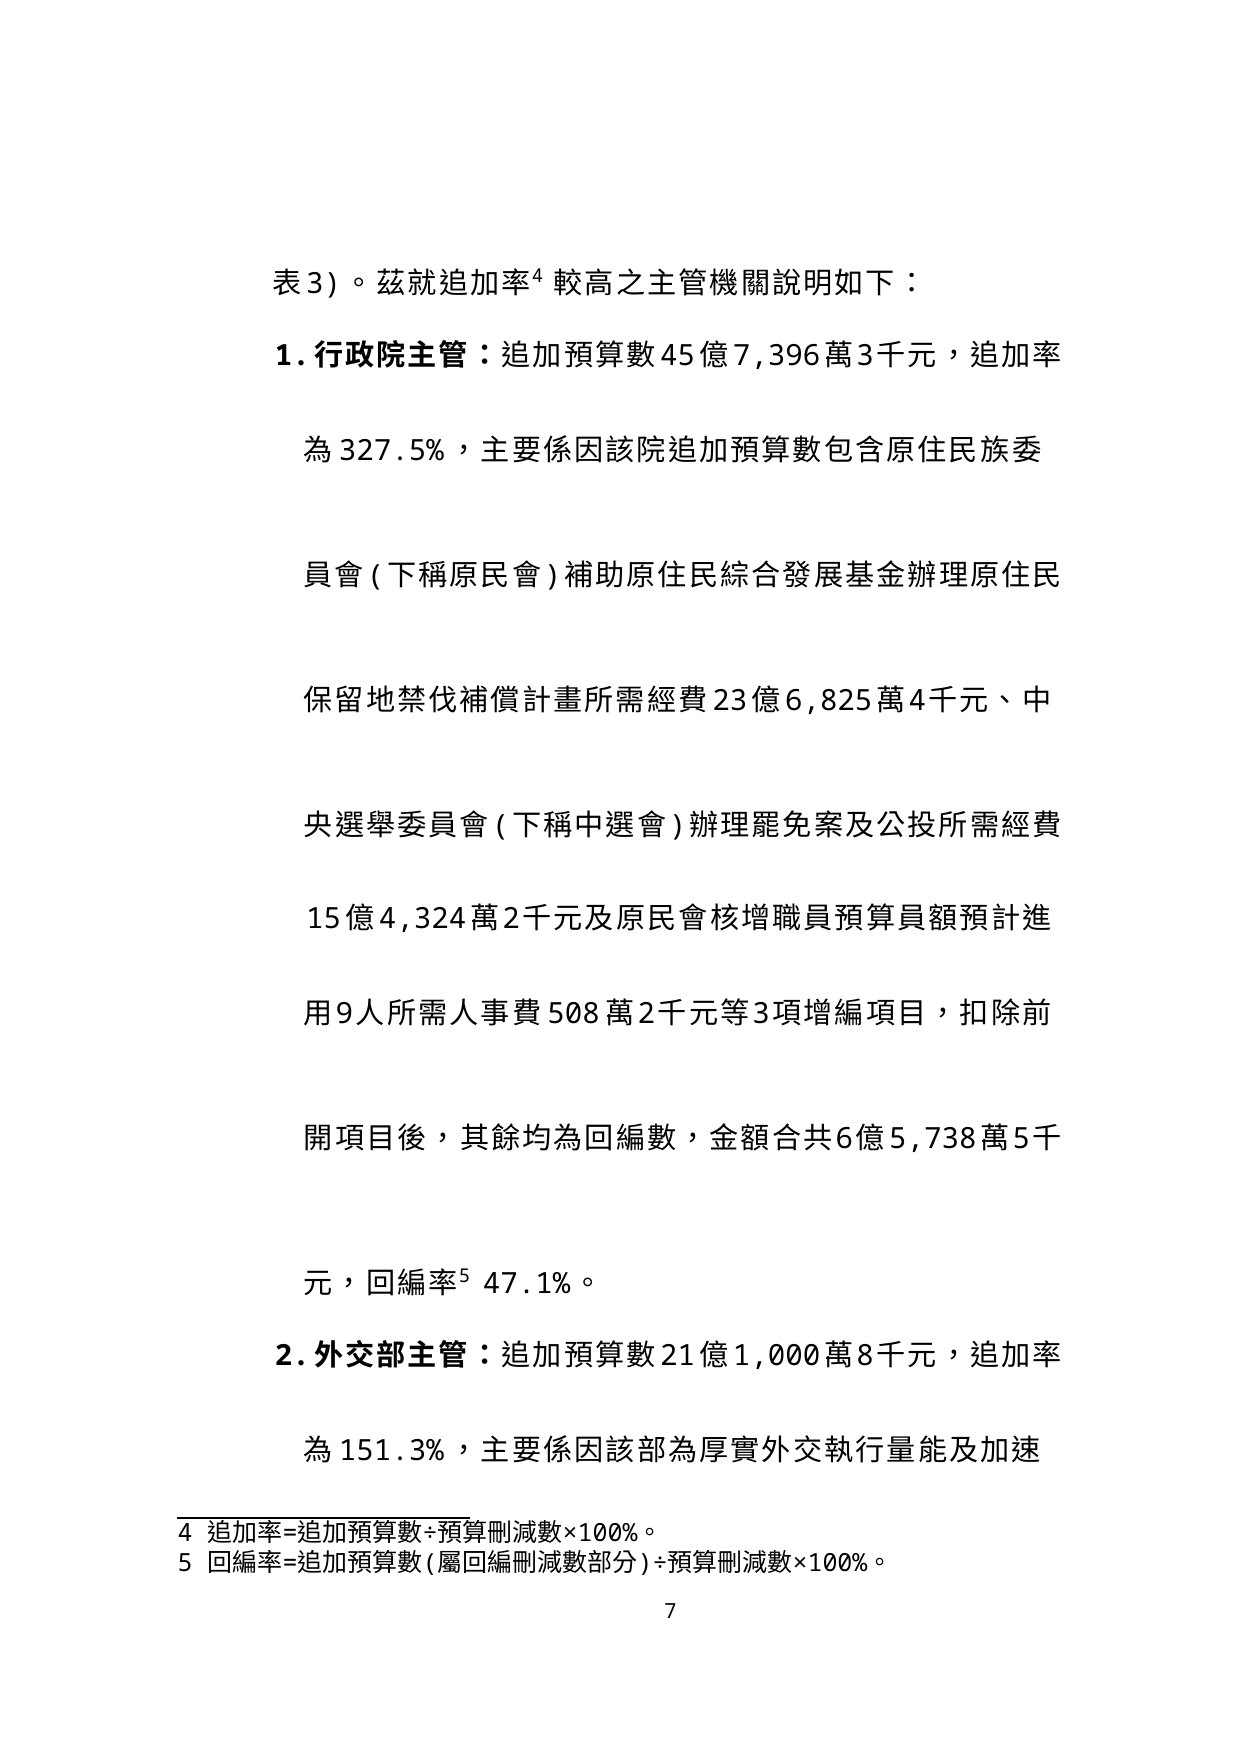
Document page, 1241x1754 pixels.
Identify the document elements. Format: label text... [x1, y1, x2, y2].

text 追加率=追加預算數÷預算刪減數×100%。 [177, 1518, 1063, 1548]
text 114年度中央政府總預算追加預算案數878億4,136萬9千元，其中直轄市及縣市政府一般性補助款編列636億554萬7千元，另由總統府、五院及行政院所屬各部會等25個主管機關編列之金額為242億3,582萬2千元(詳表3)。茲就追加率較高之主管機關說明如下： [266, 177, 1063, 302]
text 回編率=追加預算數(屬回編刪減數部分)÷預算刪減數×100%。 [177, 1548, 1063, 1577]
text 1.行政院主管：追加預算數45億7,396萬3千元，追加率為327.5%，主要係因該院追加預算數包含原住民族委員會(下稱原民會)補助原住民綜合發展基金辦理原住民保留地禁伐補償計畫所需經費23億6,825萬4千元、中央選舉委員會(下稱中選會)辦理罷免案及公投所需經費15億4,324萬2千元及原民會核增職員預算員額預計進用9人所需人事費508萬2千元等3項增編項目，扣除前開項目後，其餘均為回編數，金額合共6億5,738萬5千元，回編率47.1%。 [266, 302, 1063, 1302]
text 2.外交部主管：追加預算數21億1,000萬8千元，追加率為151.3%，主要係因該部為厚實外交執行量能及加速 [266, 1302, 1063, 1490]
